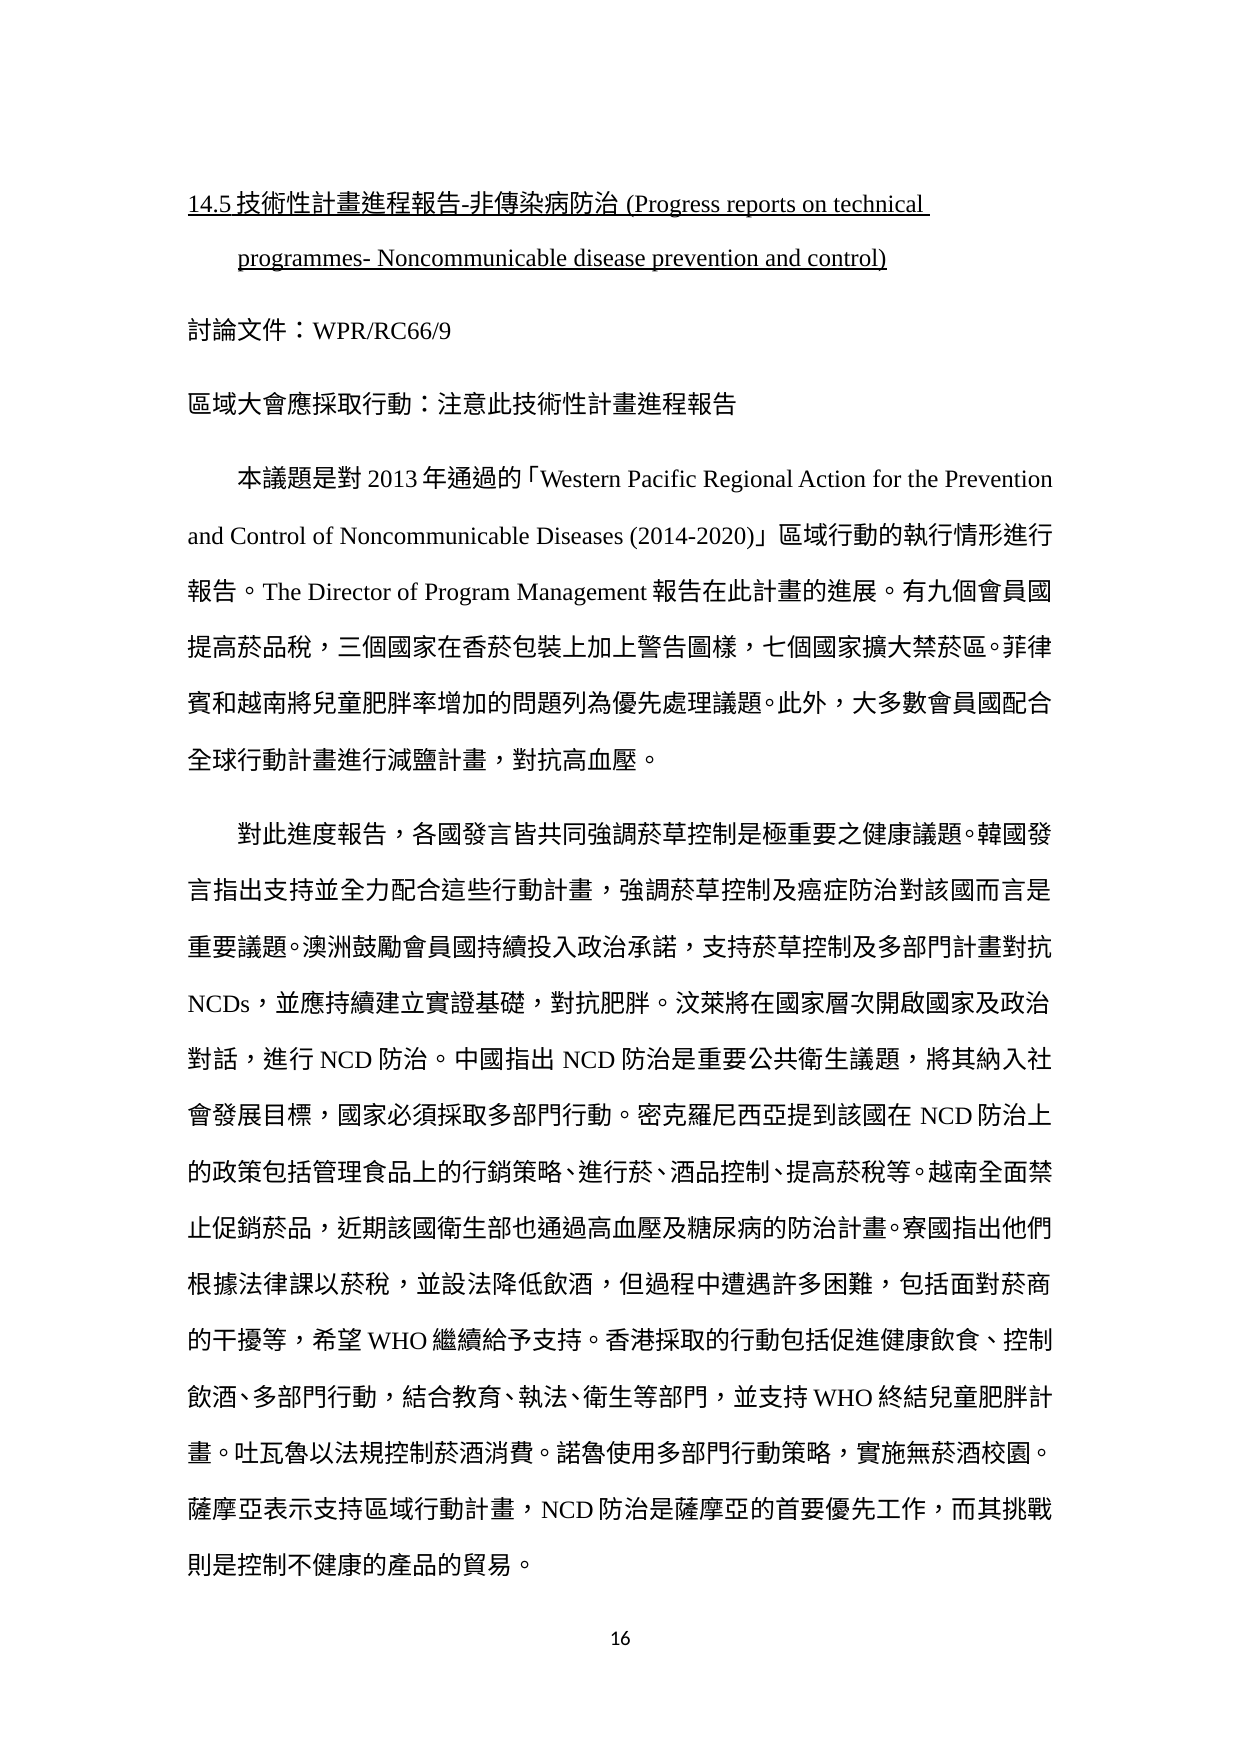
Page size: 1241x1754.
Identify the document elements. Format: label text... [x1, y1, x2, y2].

text 14.5技術性計畫進程報告-非傳染病防治 (Progress reports on technical programmes- Noncommunicable disease prevention and control) [187, 183, 1053, 277]
text 本議題是對2013年通過的「Western Pacific Regional Action for the Prevention and Control of Noncommunicable Diseases (2014-2020)」區域行動的執行情形進行報告。The Director of Program Management報告在此計畫的進展。有九個會員國提高菸品稅，三個國家在香菸包裝上加上警告圖樣，七個國家擴大禁菸區。菲律賓和越南將兒童肥胖率增加的問題列為優先處理議題。此外，大多數會員國配合全球行動計畫進行減鹽計畫，對抗高血壓。 [187, 458, 1053, 777]
text 對此進度報告，各國發言皆共同強調菸草控制是極重要之健康議題。韓國發言指出支持並全力配合這些行動計畫，強調菸草控制及癌症防治對該國而言是重要議題。澳洲鼓勵會員國持續投入政治承諾，支持菸草控制及多部門計畫對抗NCDs，並應持續建立實證基礎，對抗肥胖。汶萊將在國家層次開啟國家及政治對話，進行NCD防治。中國指出 NCD防治是重要公共衛生議題，將其納入社會發展目標，國家必須採取多部門行動。密克羅尼西亞提到該國在NCD防治上的政策包括管理食品上的行銷策略、進行菸、酒品控制、提高菸稅等。越南全面禁止促銷菸品，近期該國衛生部也通過高血壓及糖尿病的防治計畫。寮國指出他們根據法律課以菸稅，並設法降低飲酒，但過程中遭遇許多困難，包括面對菸商的干擾等，希望WHO繼續給予支持。香港採取的行動包括促進健康飲食、控制飲酒、多部門行動，結合教育、執法、衛生等部門，並支持WHO終結兒童肥胖計畫。吐瓦魯以法規控制菸酒消費。諾魯使用多部門行動策略，實施無菸酒校園。薩摩亞表示支持區域行動計畫，NCD防治是薩摩亞的首要優先工作，而其挑戰則是控制不健康的產品的貿易。 [187, 814, 1053, 1583]
text 討論文件：WPR/RC66/9 [187, 309, 1053, 347]
text 區域大會應採取行動：注意此技術性計畫進程報告 [187, 384, 1053, 421]
